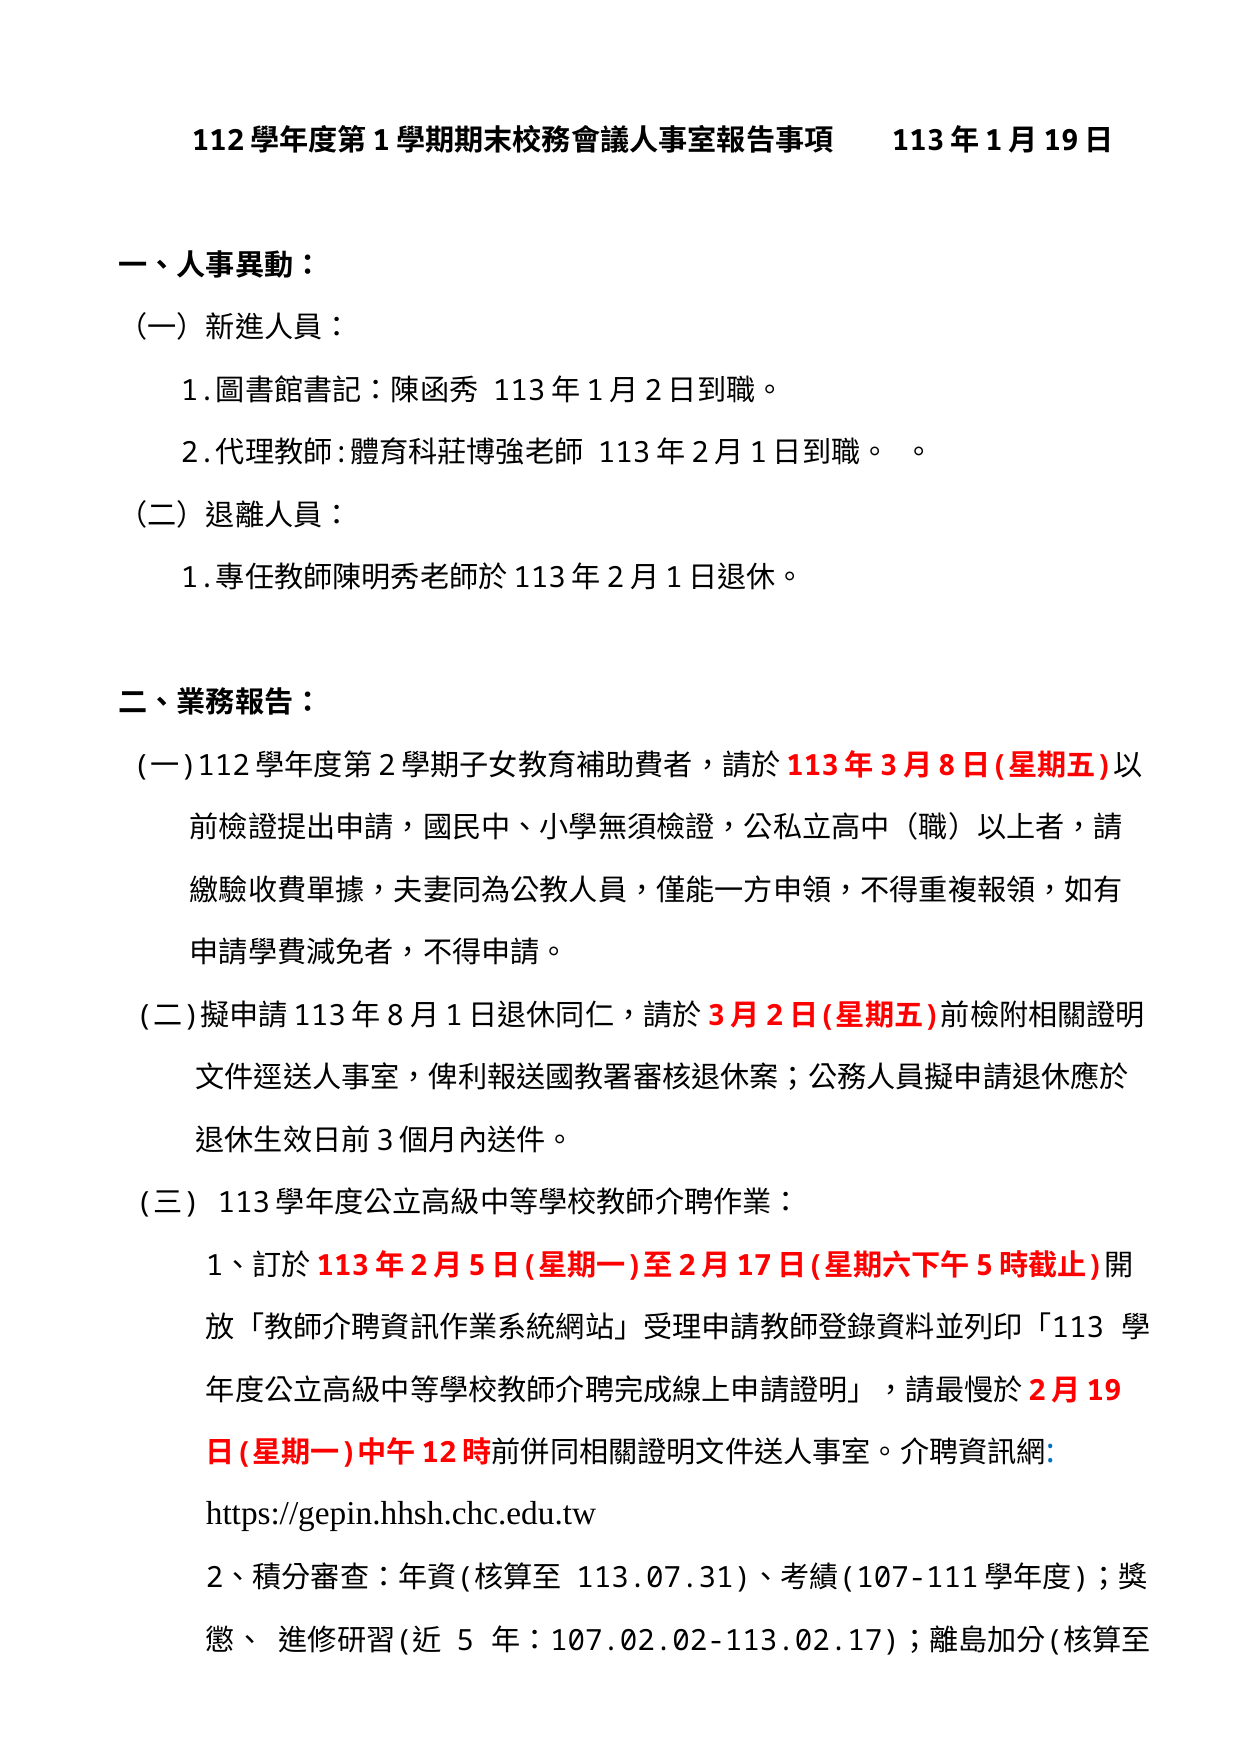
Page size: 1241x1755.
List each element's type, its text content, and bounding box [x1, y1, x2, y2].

text (三) 113學年度公立高級中等學校教師介聘作業： [118, 1158, 1152, 1221]
text (一)112學年度第2學期子女教育補助費者，請於113年3月8日(星期五)以前檢證提出申請，國民中、小學無須檢證，公私立高中（職）以上者，請繳驗收費單據，夫妻同為公教人員，僅能一方申領，不得重複報領，如有申請學費減免者，不得申請。 [133, 721, 1152, 971]
text 一、人事異動： [118, 221, 1152, 283]
text （二）退離人員： [118, 471, 1152, 533]
text 112學年度第1學期期末校務會議人事室報告事項 113年1月19日 [118, 96, 1152, 158]
text (二)擬申請113年8月1日退休同仁，請於3月2日(星期五)前檢附相關證明文件逕送人事室，俾利報送國教署審核退休案；公務人員擬申請退休應於退休生效日前3個月內送件。 [118, 971, 1152, 1158]
text 2、積分審查：年資(核算至 113.07.31)、考績(107-111學年度)；獎懲、 進修研習(近 5 年：107.02.02-113.02.17)；離島加分(核算至 [118, 1533, 1152, 1658]
text （一）新進人員： [118, 283, 1152, 346]
text 1.圖書館書記：陳函秀 113年1月2日到職。 [181, 346, 1152, 408]
text 2.代理教師:體育科莊博強老師 113年2月1日到職。 。 [181, 408, 1152, 471]
text 二、業務報告： [118, 658, 1152, 721]
text 1、訂於113年2月5日(星期一)至2月17日(星期六下午5時截止)開放「教師介聘資訊作業系統網站」受理申請教師登錄資料並列印「113 學年度公立高級中等學校教師介聘完成線上申請證明」，請最慢於2月19日(星期一)中午12時前併同相關證明文件送人事室。介聘資訊網: https://gepin.hhsh.chc.edu.tw [118, 1221, 1152, 1533]
text 1.專任教師陳明秀老師於113年2月1日退休。 [181, 533, 1152, 596]
